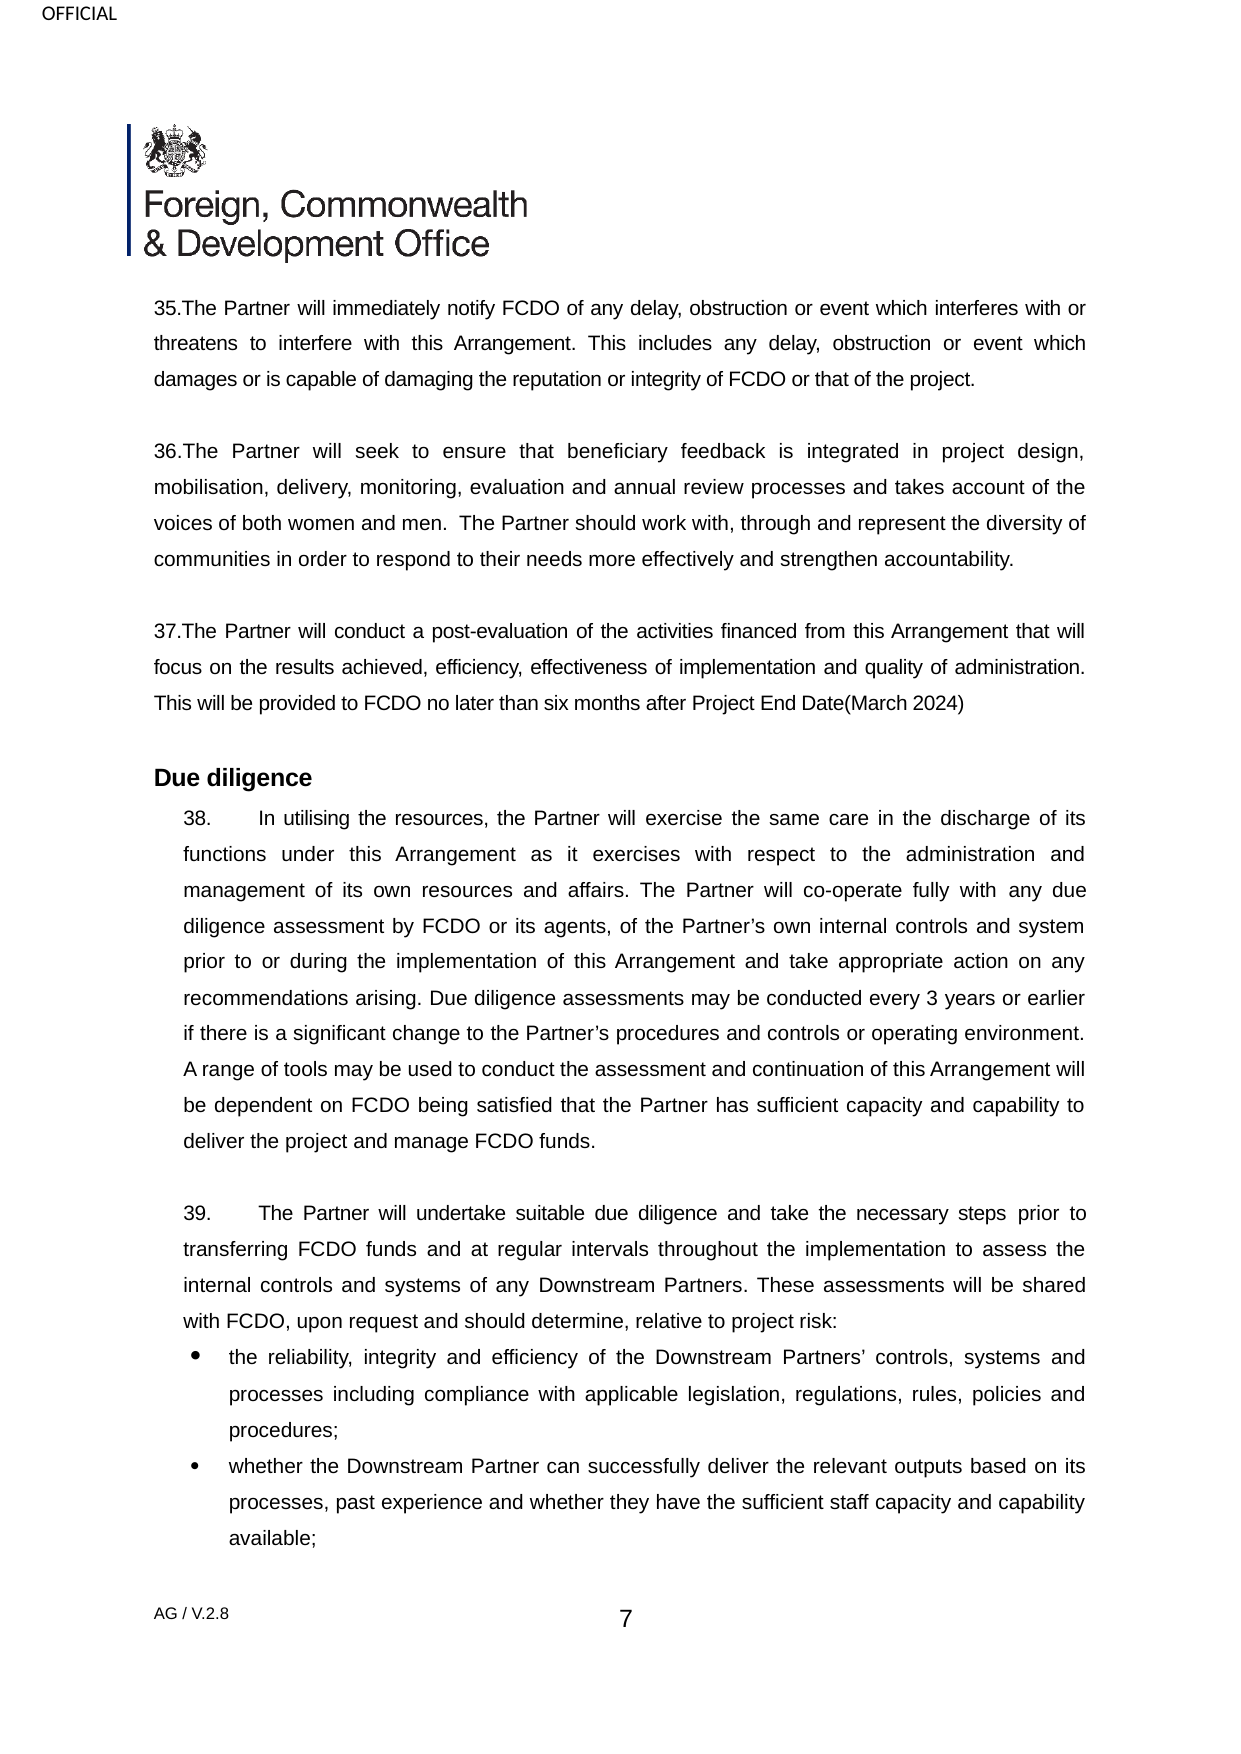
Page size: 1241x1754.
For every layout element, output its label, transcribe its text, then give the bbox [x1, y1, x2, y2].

text Due diligence [153, 762, 1087, 791]
list whether the Downstream Partner can successfully deliver the relevant outputs based on its processes, past experience and whether they have the sufficient staff capacity and capability available; [191, 1453, 1087, 1549]
list In utilising the resources, the Partner will exercise the same care in the discharge of its functions under this Arrangement as it exercises with respect to the administration and management of its own resources and affairs. The Partner will co-operate fully with any due diligence assessment by FCDO or its agents, of the Partner’s own internal controls and system prior to or during the implementation of this Arrangement and take appropriate action on any recommendations arising. Due diligence assessments may be conducted every 3 years or earlier if there is a significant change to the Partner’s procedures and controls or operating environment. A range of tools may be used to conduct the assessment and continuation of this Arrangement will be dependent on FCDO being satisfied that the Partner has sufficient capacity and capability to deliver the project and manage FCDO funds. [183, 806, 1087, 1153]
list the reliability, integrity and efficiency of the Downstream Partners’ controls, systems and processes including compliance with applicable legislation, regulations, rules, policies and procedures; [191, 1345, 1087, 1442]
list The Partner will undertake suitable due diligence and take the necessary steps prior to transferring FCDO funds and at regular intervals throughout the implementation to assess the internal controls and systems of any Downstream Partners. These assessments will be shared with FCDO, upon request and should determine, relative to project risk: [183, 1201, 1087, 1333]
text 36.The Partner will seek to ensure that beneficiary feedback is integrated in project design, mobilisation, delivery, monitoring, evaluation and annual review processes and takes account of the voices of both women and men. The Partner should work with, through and represent the diversity of communities in order to respond to their needs more effectively and strengthen accountability. [153, 439, 1087, 571]
text 35.The Partner will immediately notify FCDO of any delay, obstruction or event which interferes with or threatens to interfere with this Arrangement. This includes any delay, obstruction or event which damages or is capable of damaging the reputation or integrity of FCDO or that of the project. [153, 295, 1087, 391]
text 37.The Partner will conduct a post-evaluation of the activities financed from this Arrangement that will focus on the results achieved, efficiency, effectiveness of implementation and quality of administration. This will be provided to FCDO no later than six months after Project End Date(March 2024) [153, 619, 1087, 714]
